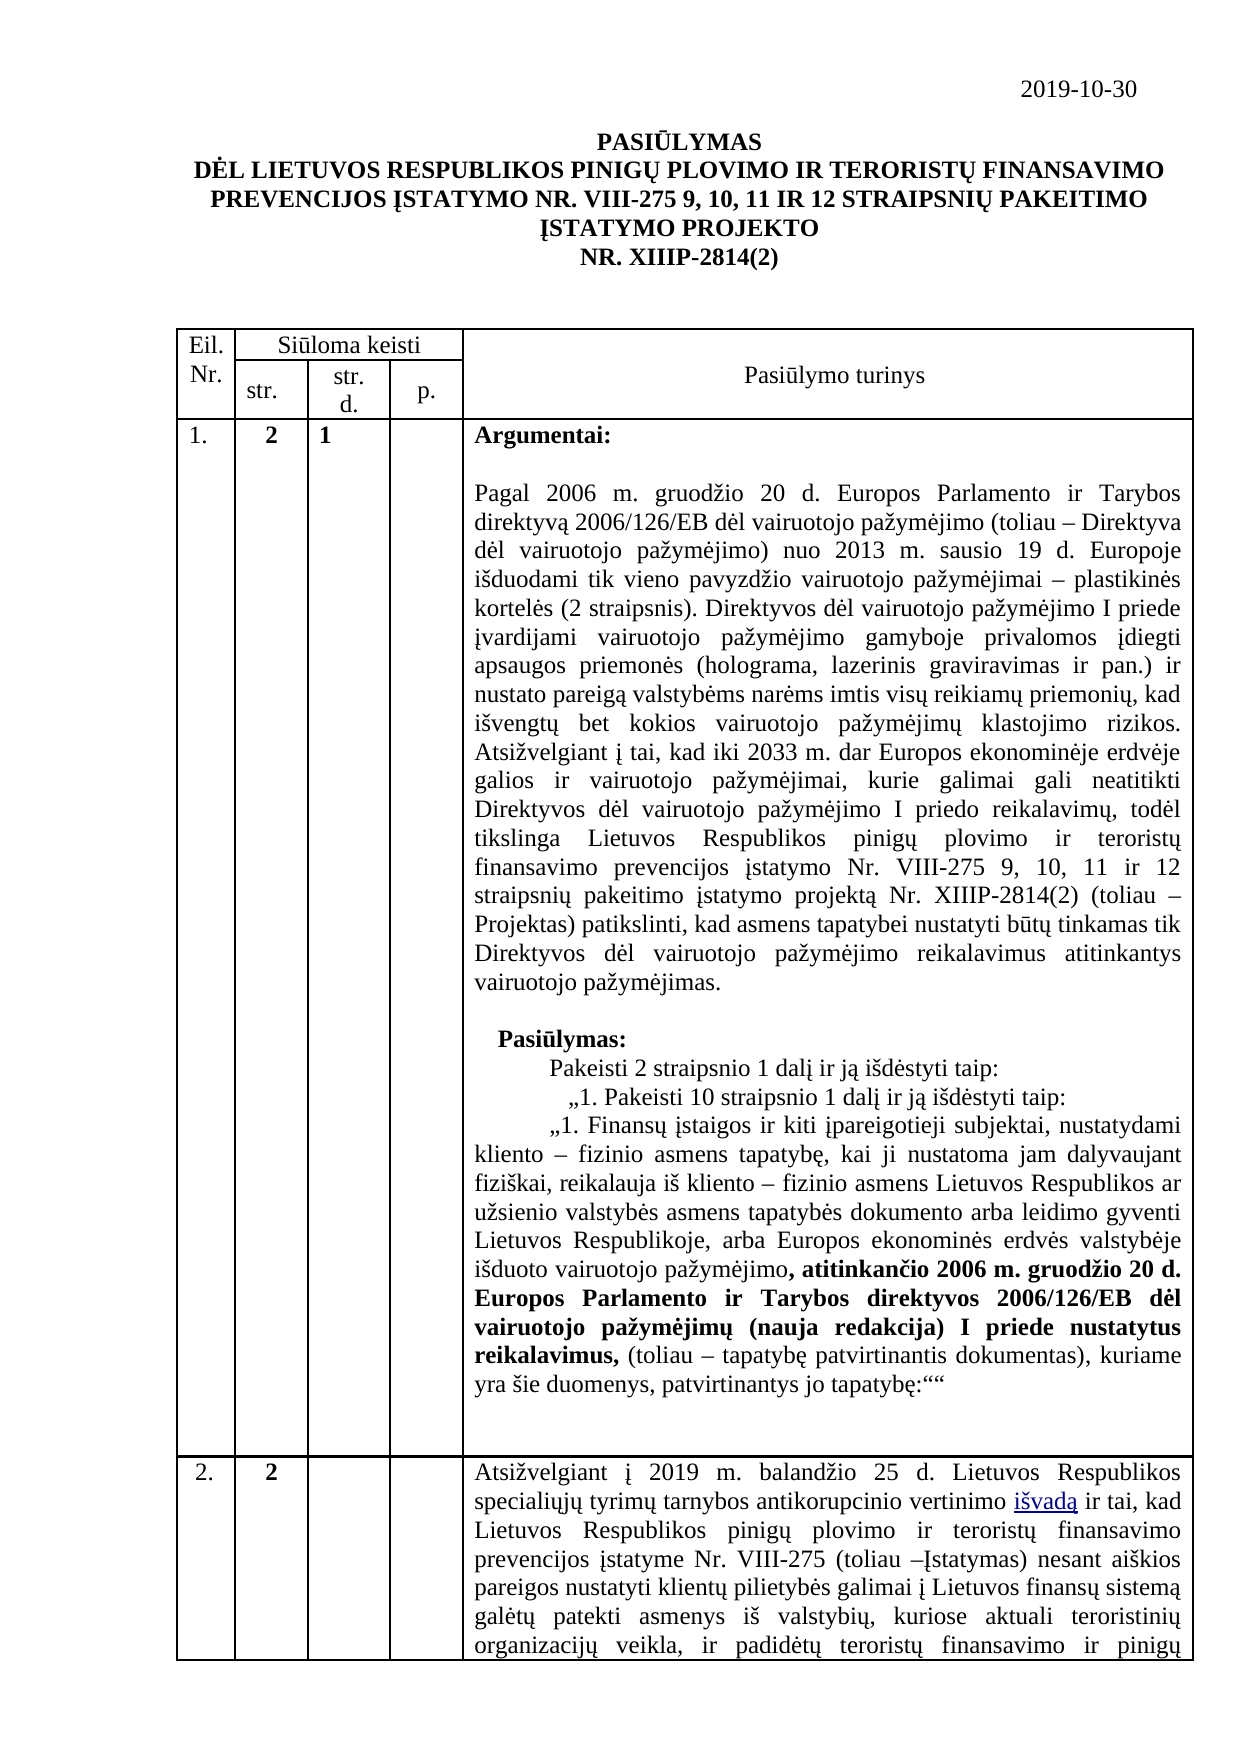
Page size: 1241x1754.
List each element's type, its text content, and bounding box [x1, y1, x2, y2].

table_cell 2 [236, 420, 307, 1455]
table_header Pasiūlymo turinys [464, 330, 1192, 418]
table_cell 1 [309, 420, 389, 1455]
table_cell Argumentai: Atsižvelgiant į 2019 m. balandžio 25 d. Lietuvos Respublikos specialiųjų tyrimų tarnybos antikorupcinio vertinimo išvadą ir tai, kad Lietuvos Respublikos pinigų plovimo ir teroristų finansavimo prevencijos įstatyme Nr. VIII-275 (toliau –Įstatymas) nesant aiškios pareigos nustatyti klientų pilietybės galimai į Lietuvos finansų sistemą galėtų patekti asmenys iš valstybių, kuriose aktuali teroristinių organizacijų veikla, ir padidėtų teroristų finansavimo ir pinigų plovimo grėsmė, tikslinga Projekte eksplicitiškai įtvirtinti finansų įstaigų ir kitų subjektų pareigą pareikalauti iš kliento pilietybės duomenų, jei jie nenurodomi tapatybės patvirtinančiame dokumente. Pasiūlymas: Papildyti 2 straipsnį 2 dalimi „2. Papildyti 10 straipsnį 11 dalimi: „11. Kai tapatybę patvirtinančiame dokumente duomenys apie kliento pilietybę nenurodomi, finansų įstaigos ir kiti įpareigotieji subjektai, nustatydami kliento – fizinio asmens tapatybę, kai ji nustatoma jam dalyvaujant fiziškai, privalo pareikalauti iš kliento pilietybės duomenų.““ [464, 1458, 1192, 1659]
table_cell [309, 1458, 389, 1659]
table_cell str. [236, 361, 307, 418]
table_cell str. d. [309, 361, 389, 418]
table_cell [391, 420, 462, 1455]
text PASIŪLYMAS [177, 127, 1181, 155]
text Nr. XIIIP-2814(2) [177, 242, 1181, 270]
table_cell 1. [178, 420, 234, 1455]
table_cell [391, 1458, 462, 1659]
table_cell 2 [236, 1458, 307, 1659]
text DĖL LIETUVOS RESPUBLIKOS PINIGŲ PLOVIMO IR TERORISTŲ FINANSAVIMO PREVENCIJOS ĮSTATYMO NR. VIII-275 9, 10, 11 IR 12 STRAIPSNIŲ PAKEITIMO ĮSTATYMO PROJEKTO [177, 155, 1181, 242]
text (data) [1048, 103, 1181, 127]
table_header Siūloma keisti [236, 330, 462, 359]
table_cell 2. [178, 1458, 234, 1659]
table_cell p. [391, 361, 462, 418]
text 2019-10-30 [177, 74, 1137, 103]
table_header Eil. Nr. [178, 330, 234, 418]
table_cell Argumentai: Pagal 2006 m. gruodžio 20 d. Europos Parlamento ir Tarybos direktyvą 2006/126/EB dėl vairuotojo pažymėjimo (toliau – Direktyva dėl vairuotojo pažymėjimo) nuo 2013 m. sausio 19 d. Europoje išduodami tik vieno pavyzdžio vairuotojo pažymėjimai – plastikinės kortelės (2 straipsnis). Direktyvos dėl vairuotojo pažymėjimo I priede įvardijami vairuotojo pažymėjimo gamyboje privalomos įdiegti apsaugos priemonės (holograma, lazerinis graviravimas ir pan.) ir nustato pareigą valstybėms narėms imtis visų reikiamų priemonių, kad išvengtų bet kokios vairuotojo pažymėjimų klastojimo rizikos. Atsižvelgiant į tai, kad iki 2033 m. dar Europos ekonominėje erdvėje galios ir vairuotojo pažymėjimai, kurie galimai gali neatitikti Direktyvos dėl vairuotojo pažymėjimo I priedo reikalavimų, todėl tikslinga Lietuvos Respublikos pinigų plovimo ir teroristų finansavimo prevencijos įstatymo Nr. VIII-275 9, 10, 11 ir 12 straipsnių pakeitimo įstatymo projektą Nr. XIIIP-2814(2) (toliau – Projektas) patikslinti, kad asmens tapatybei nustatyti būtų tinkamas tik Direktyvos dėl vairuotojo pažymėjimo reikalavimus atitinkantys vairuotojo pažymėjimas. Pasiūlymas: Pakeisti 2 straipsnio 1 dalį ir ją išdėstyti taip: „1. Pakeisti 10 straipsnio 1 dalį ir ją išdėstyti taip: „1. Finansų įstaigos ir kiti įpareigotieji subjektai, nustatydami kliento – fizinio asmens tapatybę, kai ji nustatoma jam dalyvaujant fiziškai, reikalauja iš kliento – fizinio asmens Lietuvos Respublikos ar užsienio valstybės asmens tapatybės dokumento arba leidimo gyventi Lietuvos Respublikoje, arba Europos ekonominės erdvės valstybėje išduoto vairuotojo pažymėjimo, atitinkančio 2006 m. gruodžio 20 d. Europos Parlamento ir Tarybos direktyvos 2006/126/EB dėl vairuotojo pažymėjimų (nauja redakcija) I priede nustatytus reikalavimus, (toliau – tapatybę patvirtinantis dokumentas), kuriame yra šie duomenys, patvirtinantys jo tapatybę:““ [464, 420, 1192, 1455]
